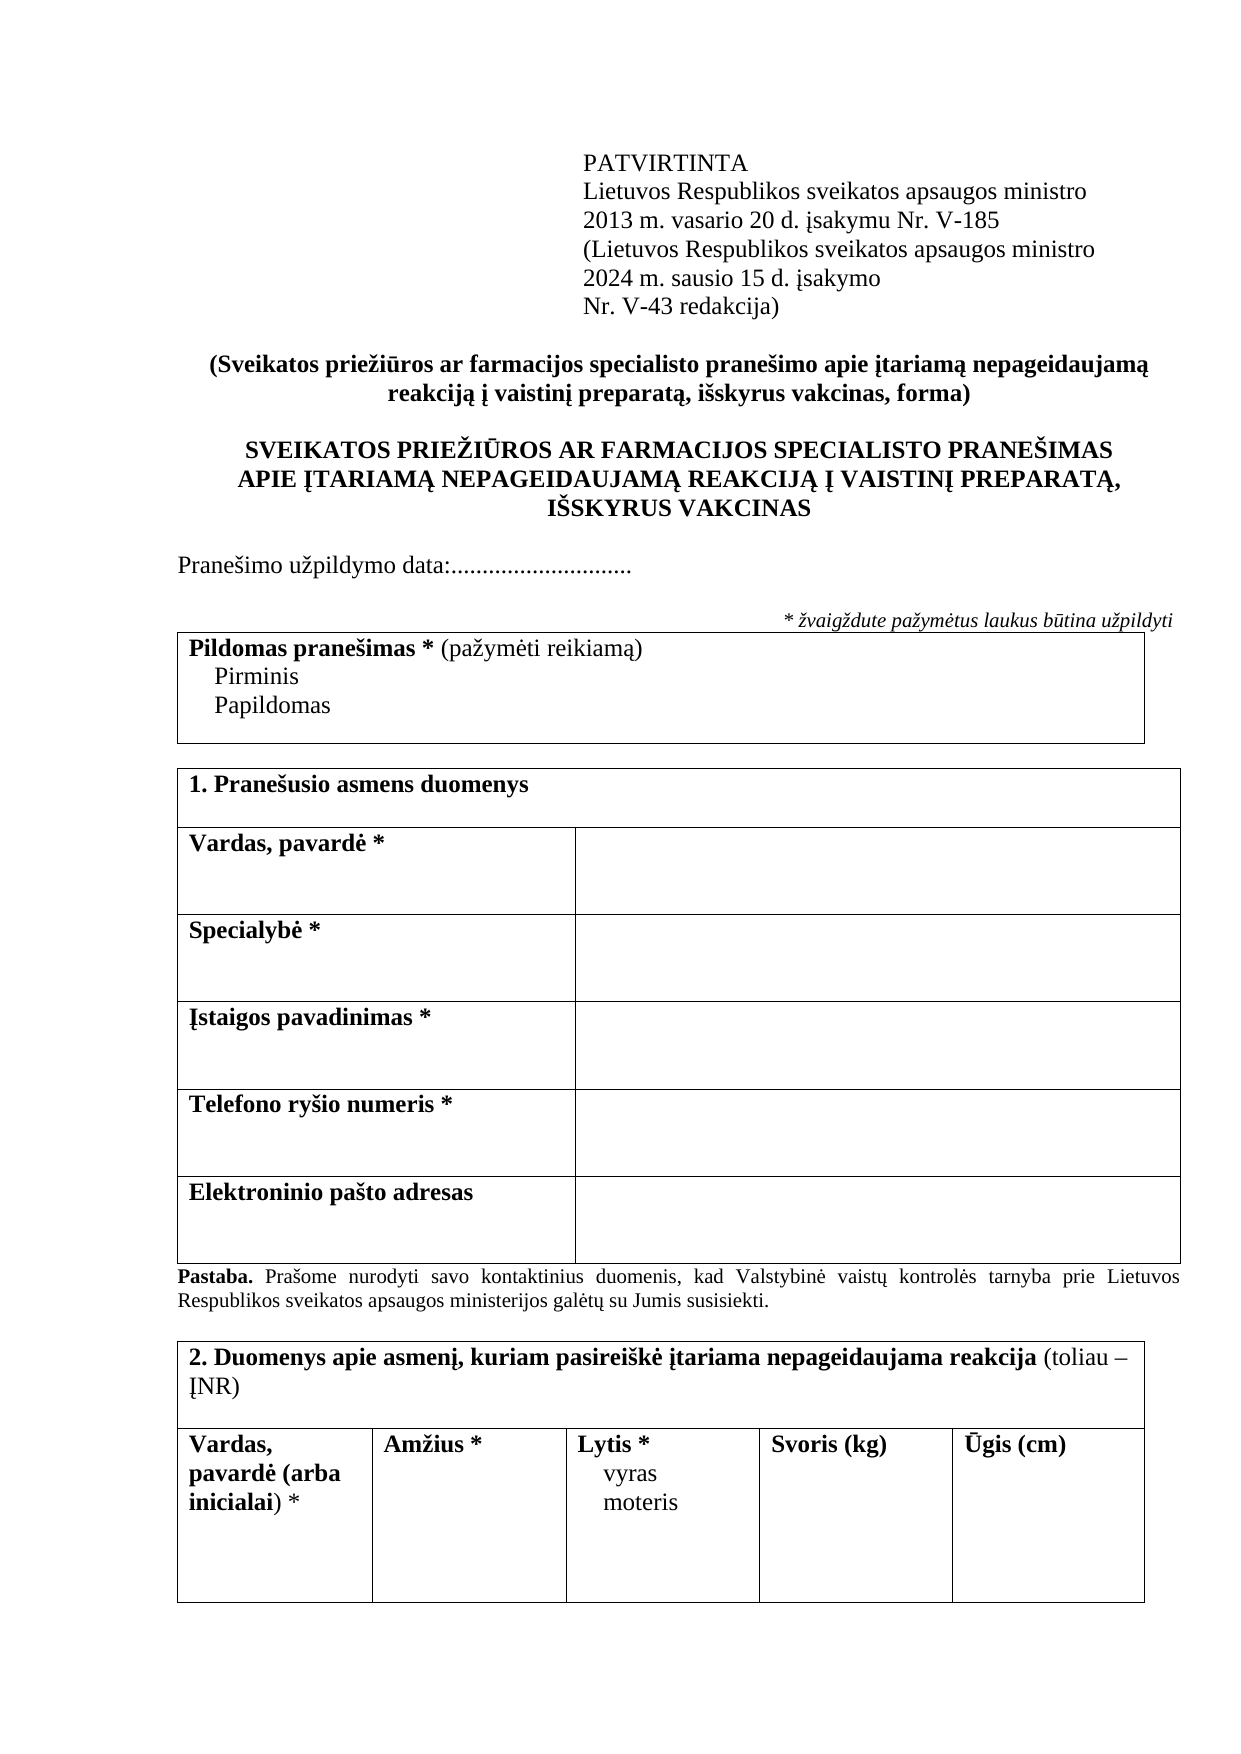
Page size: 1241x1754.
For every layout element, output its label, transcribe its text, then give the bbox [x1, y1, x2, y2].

text SVEIKATOS PRIEŽIŪROS AR FARMACIJOS SPECIALISTO PRANEŠIMAS [177, 435, 1181, 464]
table_cell Vardas, pavardė (arba inicialai) * [178, 1429, 372, 1602]
table_cell Telefono ryšio numeris * [178, 1090, 575, 1176]
table_cell Ūgis (cm) [953, 1429, 1144, 1602]
table_cell Lytis *  vyras  moteris [567, 1429, 759, 1602]
text * žvaigždute pažymėtus laukus būtina užpildyti [177, 608, 1175, 632]
text 2013 m. vasario 20 d. įsakymu Nr. V-185 [583, 205, 1181, 234]
text Nr. V-43 redakcija) [583, 291, 1181, 320]
text 2024 m. sausio 15 d. įsakymo [583, 263, 1181, 291]
text (Lietuvos Respublikos sveikatos apsaugos ministro [583, 234, 1181, 263]
table_cell [576, 828, 1180, 914]
table_cell [576, 1177, 1180, 1263]
table_header 2. Duomenys apie asmenį, kuriam pasireiškė įtariama nepageidaujama reakcija (toliau – ĮNR) [178, 1342, 1144, 1428]
table_cell Svoris (kg) [760, 1429, 952, 1602]
table_cell Įstaigos pavadinimas * [178, 1002, 575, 1088]
text APIE ĮTARIAMĄ NEPAGEIDAUJAMĄ REAKCIJĄ Į VAISTINĮ PREPARATĄ, IŠSKYRUS VAKCINAS [177, 464, 1181, 521]
text PATVIRTINTA [583, 148, 1181, 176]
table_cell [576, 1090, 1180, 1176]
table_header Pildomas pranešimas * (pažymėti reikiamą)  Pirminis  Papildomas [178, 633, 1144, 743]
text Pranešimo užpildymo data:............................. [177, 550, 1181, 579]
table_header 1. Pranešusio asmens duomenys [178, 769, 1180, 827]
table_cell Elektroninio pašto adresas [178, 1177, 575, 1263]
table_cell [576, 915, 1180, 1001]
table_cell Amžius * [373, 1429, 566, 1602]
text (Sveikatos priežiūros ar farmacijos specialisto pranešimo apie įtariamą nepageidaujamą reakciją į vaistinį preparatą, išskyrus vakcinas, forma) [177, 349, 1181, 406]
table_cell Vardas, pavardė * [178, 828, 575, 914]
text Lietuvos Respublikos sveikatos apsaugos ministro [583, 176, 1181, 205]
text Pastaba. Prašome nurodyti savo kontaktinius duomenis, kad Valstybinė vaistų kontrolės tarnyba prie Lietuvos Respublikos sveikatos apsaugos ministerijos galėtų su Jumis susisiekti. [177, 1264, 1181, 1312]
table_cell Specialybė * [178, 915, 575, 1001]
table_cell [576, 1002, 1180, 1088]
